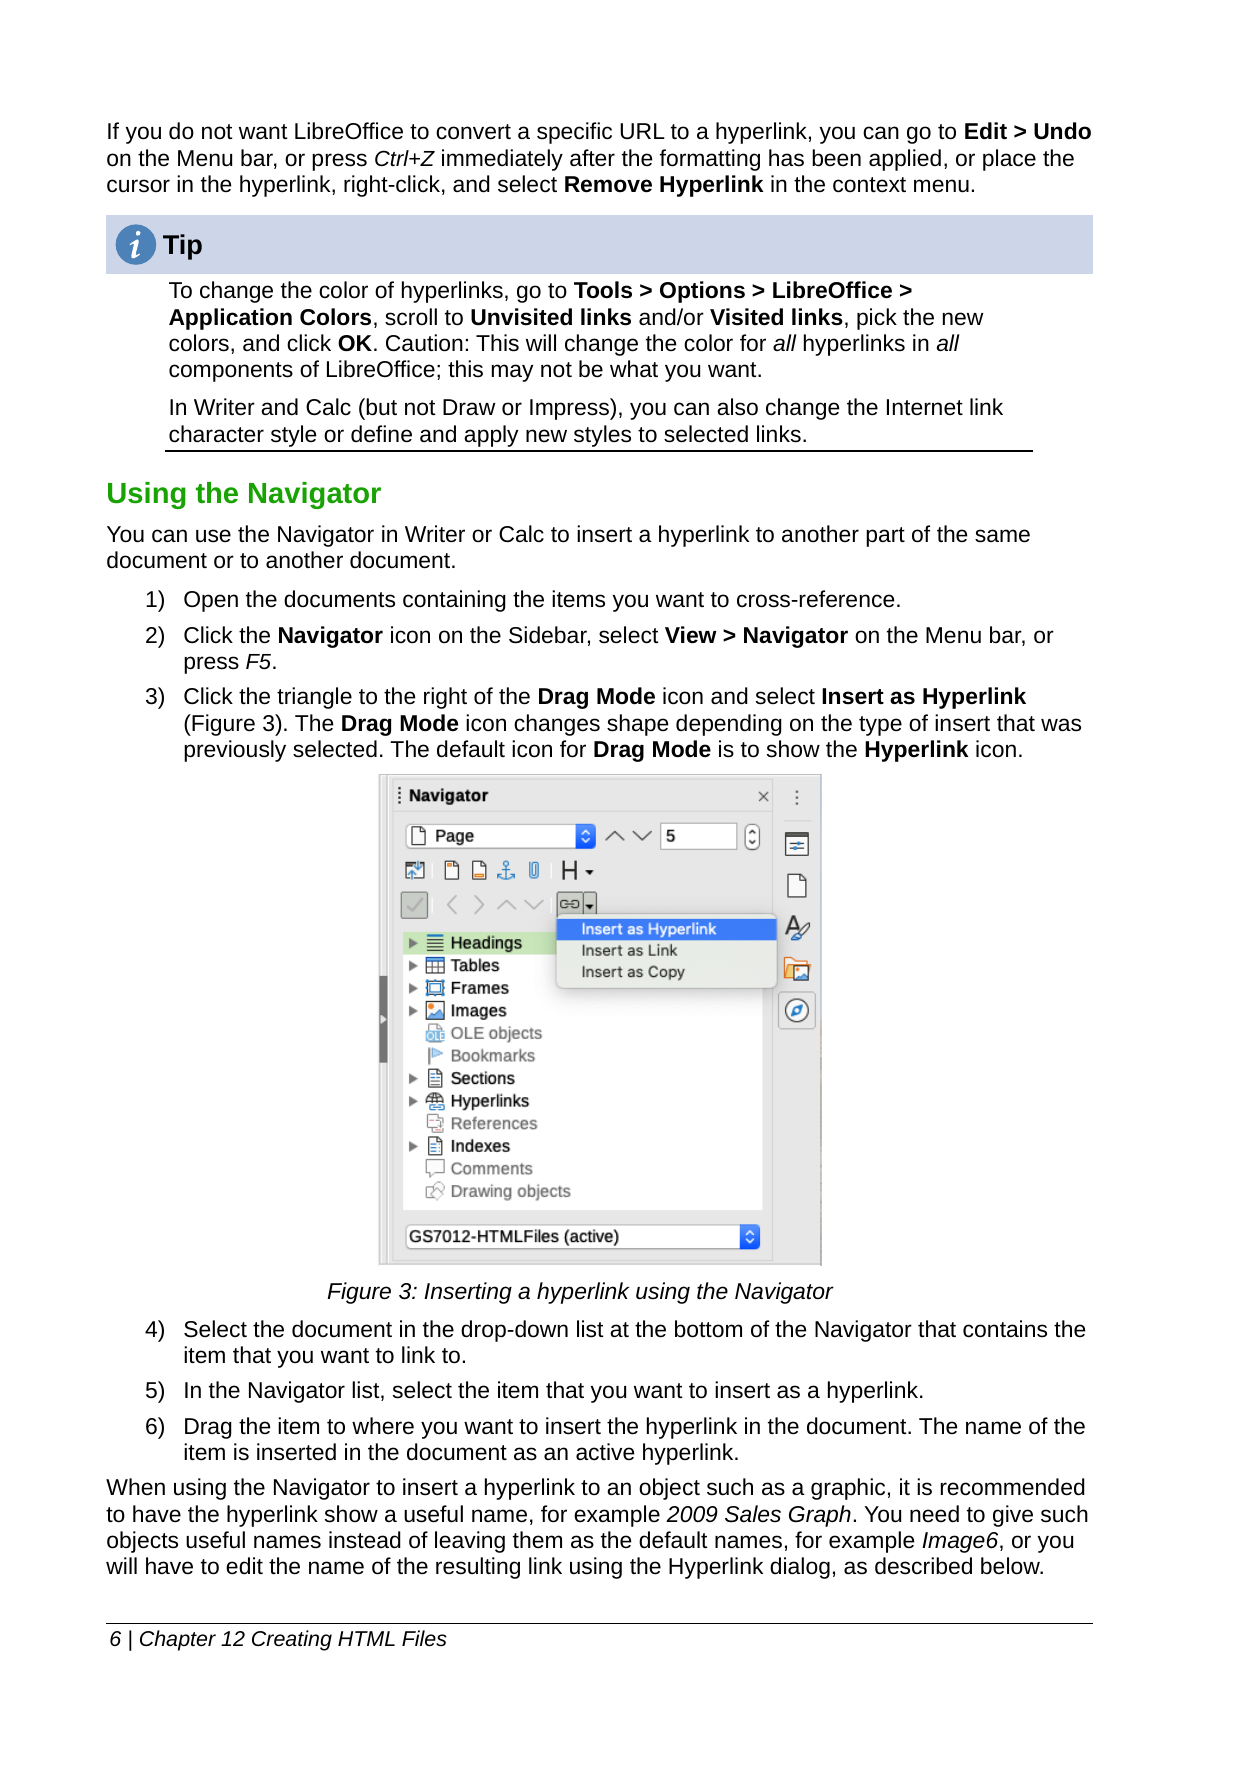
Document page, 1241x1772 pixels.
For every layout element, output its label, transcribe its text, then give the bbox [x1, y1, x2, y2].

list Select the document in the drop-down list at the bottom of the Navigator that contains the item that you want to link to. [165, 1316, 1093, 1369]
list Open the documents containing the items you want to cross-reference. [165, 586, 1093, 613]
text In Writer and Calc (but not Draw or Impress), you can also change the Internet link character style or define and apply new styles to selected links. [165, 391, 1033, 450]
list Click the triangle to the right of the Drag Mode icon and select Insert as Hyperlink (Figure 3). The Drag Mode icon changes shape depending on the type of insert that was previously selected. The default icon for Drag Mode is to show the Hyperlink icon. [165, 683, 1093, 762]
text You can use the Navigator in Writer or Calc to insert a hyperlink to another part of the same document or to another document. [106, 521, 1093, 574]
list In the Navigator list, select the item that you want to insert as a hyperlink. [165, 1377, 1093, 1404]
subtitle Using the Navigator [106, 476, 1093, 509]
text When using the Navigator to insert a hyperlink to an object such as a graphic, it is recommended to have the hyperlink show a useful name, for example 2009 Sales Graph. You need to give such objects useful names instead of leaving them as the default names, for example Image6, or you will have to edit the name of the resulting link using the Hyperlink dialog, as described below. [106, 1474, 1093, 1580]
picture [377, 774, 822, 1266]
subtitle Tip [106, 215, 1093, 274]
text Figure 3: Inserting a hyperlink using the Navigator [327, 1278, 872, 1304]
list Drag the item to where you want to insert the hyperlink in the document. The name of the item is inserted in the document as an active hyperlink. [165, 1413, 1093, 1465]
text If you do not want LibreOffice to convert a specific URL to a hyperlink, you can go to Edit > Undo on the Menu bar, or press Ctrl+Z immediately after the formatting has been applied, or place the cursor in the hyperlink, right-click, and select Remove Hyperlink in the context menu. [106, 118, 1093, 197]
list Click the Navigator icon on the Sidebar, select View > Navigator on the Menu bar, or press F5. [165, 622, 1093, 674]
text To change the color of hyperlinks, go to Tools > Options > LibreOffice > Application Colors, scroll to Unvisited links and/or Visited links, pick the new colors, and click OK. Caution: This will change the color for all hyperlinks in all components of LibreOffice; this may not be what you want. [165, 274, 1033, 383]
